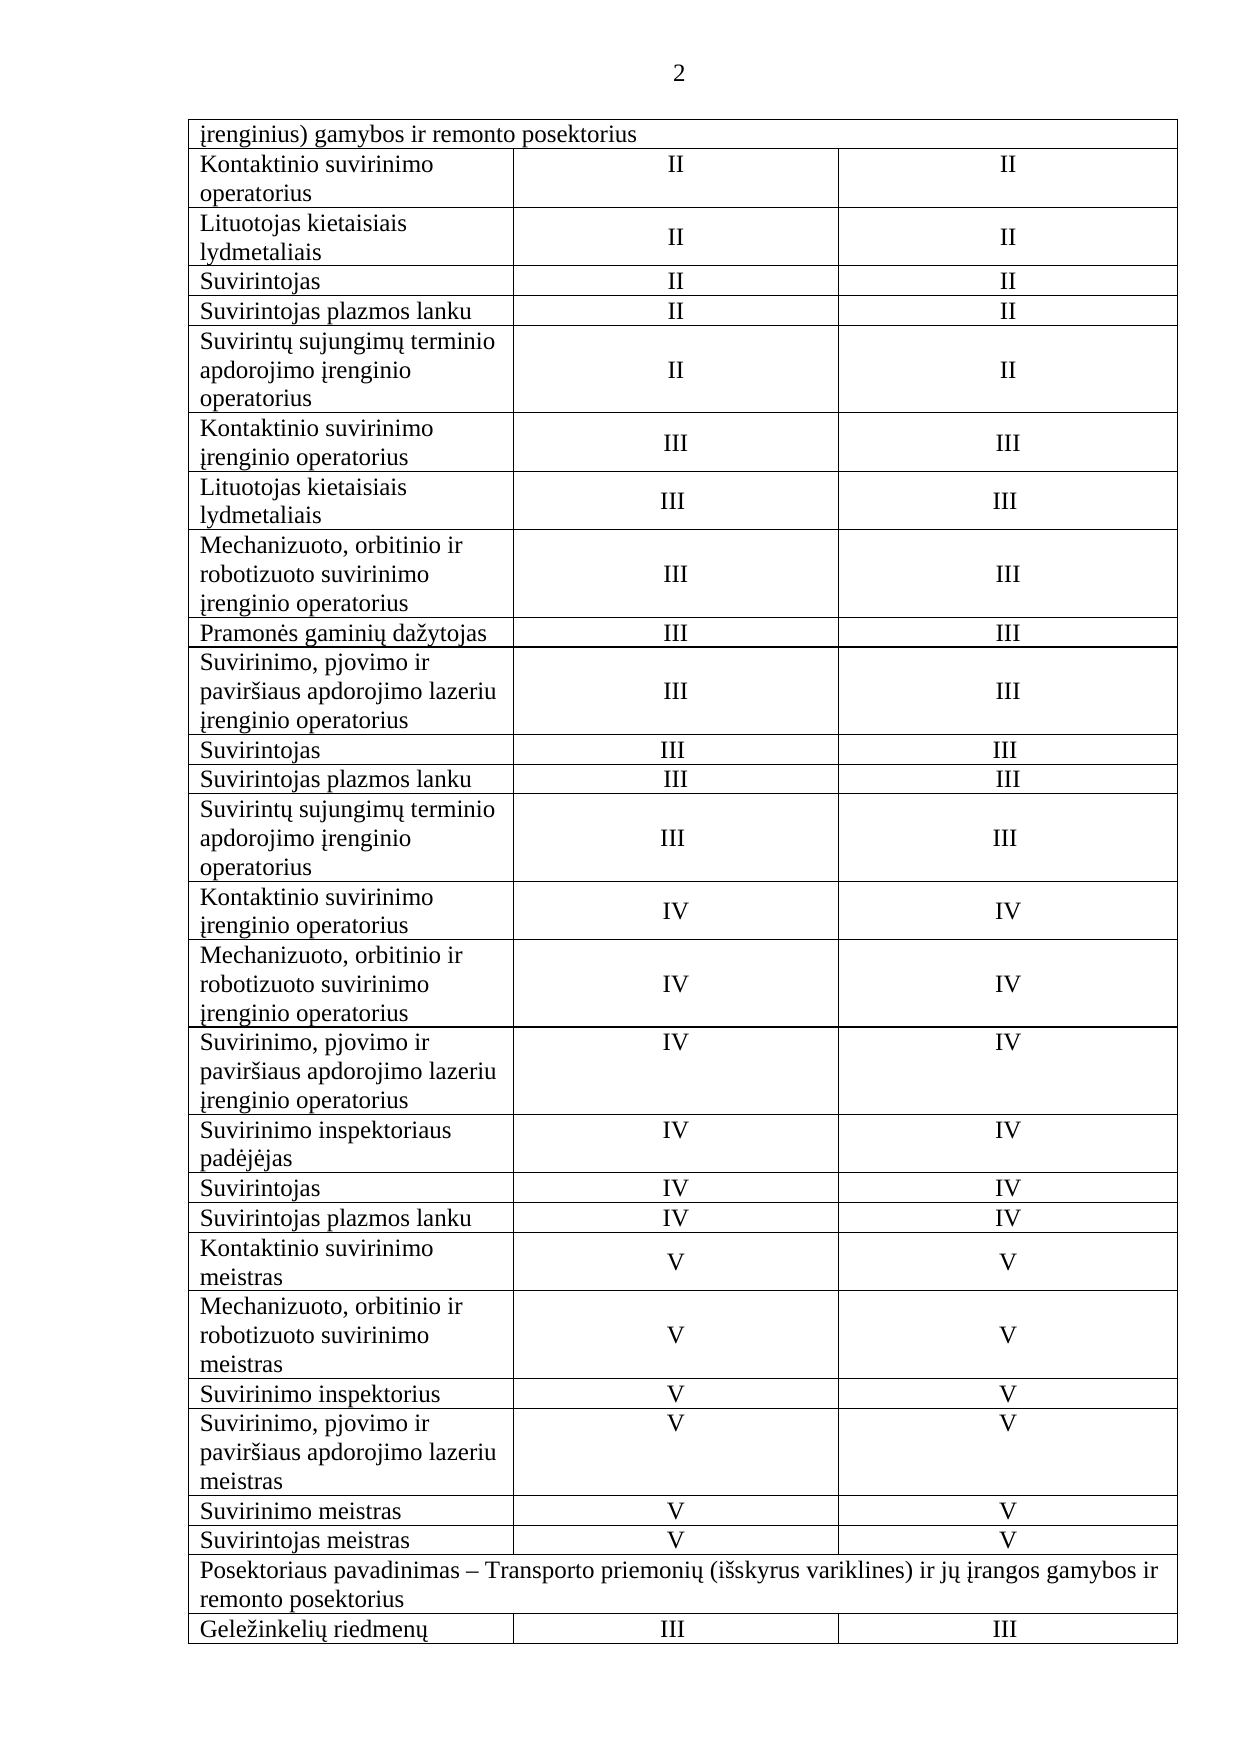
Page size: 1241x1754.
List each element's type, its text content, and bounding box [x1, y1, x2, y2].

table_cell IV [514, 940, 838, 1026]
table_cell III [839, 413, 1177, 471]
table_cell V [839, 1379, 1177, 1407]
table_cell Suvirintų sujungimų terminio apdorojimo įrenginio operatorius [189, 326, 513, 412]
table_cell II [839, 149, 1177, 207]
table_cell III [514, 472, 838, 529]
table_cell V [514, 1233, 838, 1290]
table_cell IV [839, 1203, 1177, 1232]
table_cell III [839, 794, 1177, 881]
table_cell Lituotojas kietaisiais lydmetaliais [189, 472, 513, 529]
table_cell III [514, 794, 838, 881]
table_cell Geležinkelių riedmenų [189, 1614, 513, 1643]
table_cell Kontaktinio suvirinimo operatorius [189, 149, 513, 207]
table_cell III [839, 1614, 1177, 1643]
table_cell Suvirinimo meistras [189, 1496, 513, 1524]
table_cell III [514, 618, 838, 646]
table_cell Suvirinimo, pjovimo ir paviršiaus apdorojimo lazeriu įrenginio operatorius [189, 1028, 513, 1114]
table_cell Mechanizuoto, orbitinio ir robotizuoto suvirinimo meistras [189, 1291, 513, 1378]
table_cell Suvirinimo, pjovimo ir paviršiaus apdorojimo lazeriu meistras [189, 1409, 513, 1495]
table_cell II [839, 208, 1177, 265]
table_cell Lituotojas kietaisiais lydmetaliais [189, 208, 513, 265]
table_cell Pramonės gaminių dažytojas [189, 618, 513, 646]
table_cell II [839, 326, 1177, 412]
table_cell V [839, 1409, 1177, 1495]
table_cell V [514, 1291, 838, 1378]
table_cell Suvirintojas plazmos lanku [189, 1203, 513, 1232]
table_cell IV [514, 1203, 838, 1232]
table_cell III [514, 735, 838, 763]
table_cell IV [514, 1028, 838, 1114]
table_cell II [514, 208, 838, 265]
table_cell Mechanizuoto, orbitinio ir robotizuoto suvirinimo įrenginio operatorius [189, 940, 513, 1026]
table_cell III [514, 530, 838, 617]
table_cell IV [839, 882, 1177, 939]
table_cell IV [514, 1173, 838, 1202]
table_cell Suvirinimo inspektorius [189, 1379, 513, 1407]
table_cell Mechanizuoto, orbitinio ir robotizuoto suvirinimo įrenginio operatorius [189, 530, 513, 617]
table_cell III [839, 472, 1177, 529]
table_cell įrenginius) gamybos ir remonto posektorius [189, 120, 1177, 148]
table_cell Suvirintojas meistras [189, 1526, 513, 1554]
table_cell V [839, 1496, 1177, 1524]
table_cell Suvirintojas [189, 266, 513, 295]
table_cell Posektoriaus pavadinimas – Transporto priemonių (išskyrus variklines) ir jų įrangos gamybos ir remonto posektorius [189, 1555, 1177, 1613]
table_cell IV [514, 1115, 838, 1172]
table_cell V [514, 1496, 838, 1524]
table_cell III [514, 413, 838, 471]
table_cell III [839, 735, 1177, 763]
table_cell Suvirintojas [189, 1173, 513, 1202]
table_cell V [514, 1526, 838, 1554]
table_cell II [514, 149, 838, 207]
table_cell IV [839, 1173, 1177, 1202]
table_cell Suvirinimo inspektoriaus padėjėjas [189, 1115, 513, 1172]
table_cell Suvirintų sujungimų terminio apdorojimo įrenginio operatorius [189, 794, 513, 881]
table_cell Kontaktinio suvirinimo įrenginio operatorius [189, 413, 513, 471]
table_cell Suvirintojas [189, 735, 513, 763]
table_cell Suvirintojas plazmos lanku [189, 765, 513, 793]
table_cell III [514, 648, 838, 734]
table_cell II [514, 296, 838, 325]
table_cell III [839, 648, 1177, 734]
table_cell III [839, 765, 1177, 793]
table_cell V [839, 1233, 1177, 1290]
table_cell II [839, 296, 1177, 325]
table_cell III [839, 530, 1177, 617]
table_cell II [839, 266, 1177, 295]
table_cell III [839, 618, 1177, 646]
table_cell V [839, 1291, 1177, 1378]
table_cell II [514, 266, 838, 295]
table_cell IV [839, 940, 1177, 1026]
table_cell V [514, 1379, 838, 1407]
table_cell Suvirinimo, pjovimo ir paviršiaus apdorojimo lazeriu įrenginio operatorius [189, 648, 513, 734]
table_cell Kontaktinio suvirinimo įrenginio operatorius [189, 882, 513, 939]
table_cell V [839, 1526, 1177, 1554]
table_cell Kontaktinio suvirinimo meistras [189, 1233, 513, 1290]
table_cell III [514, 765, 838, 793]
table_cell V [514, 1409, 838, 1495]
table_cell Suvirintojas plazmos lanku [189, 296, 513, 325]
table_cell III [514, 1614, 838, 1643]
table_cell II [514, 326, 838, 412]
table_cell IV [514, 882, 838, 939]
table_cell IV [839, 1115, 1177, 1172]
table_cell IV [839, 1028, 1177, 1114]
